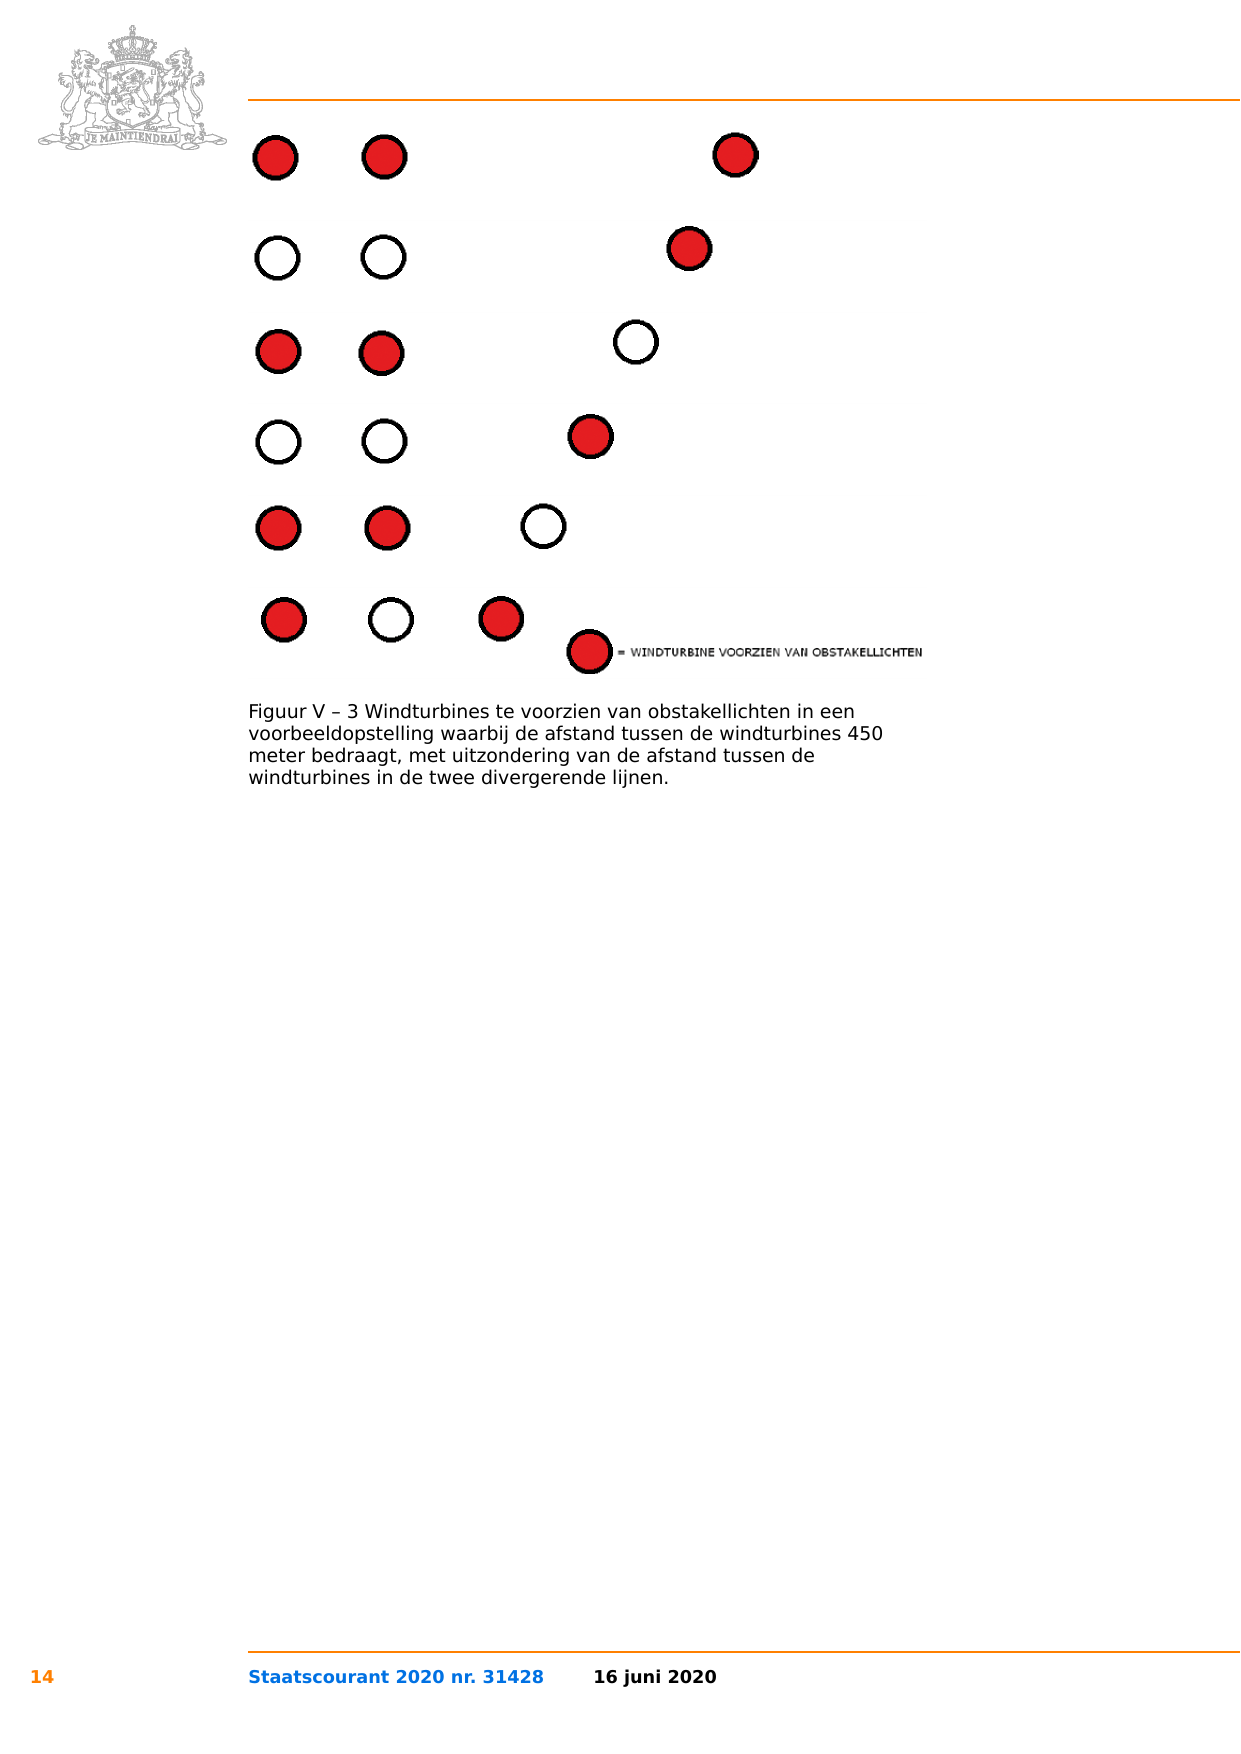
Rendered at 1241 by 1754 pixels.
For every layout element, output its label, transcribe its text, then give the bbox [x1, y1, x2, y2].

picture [38, 25, 227, 150]
picture [248, 130, 928, 679]
text Figuur V – 3 Windturbines te voorzien van obstakellichten in een voorbeeldopstelling waarbij de afstand tussen de windturbines 450 meter bedraagt, met uitzondering van de afstand tussen de windturbines in de twee divergerende lijnen. [248, 701, 927, 789]
